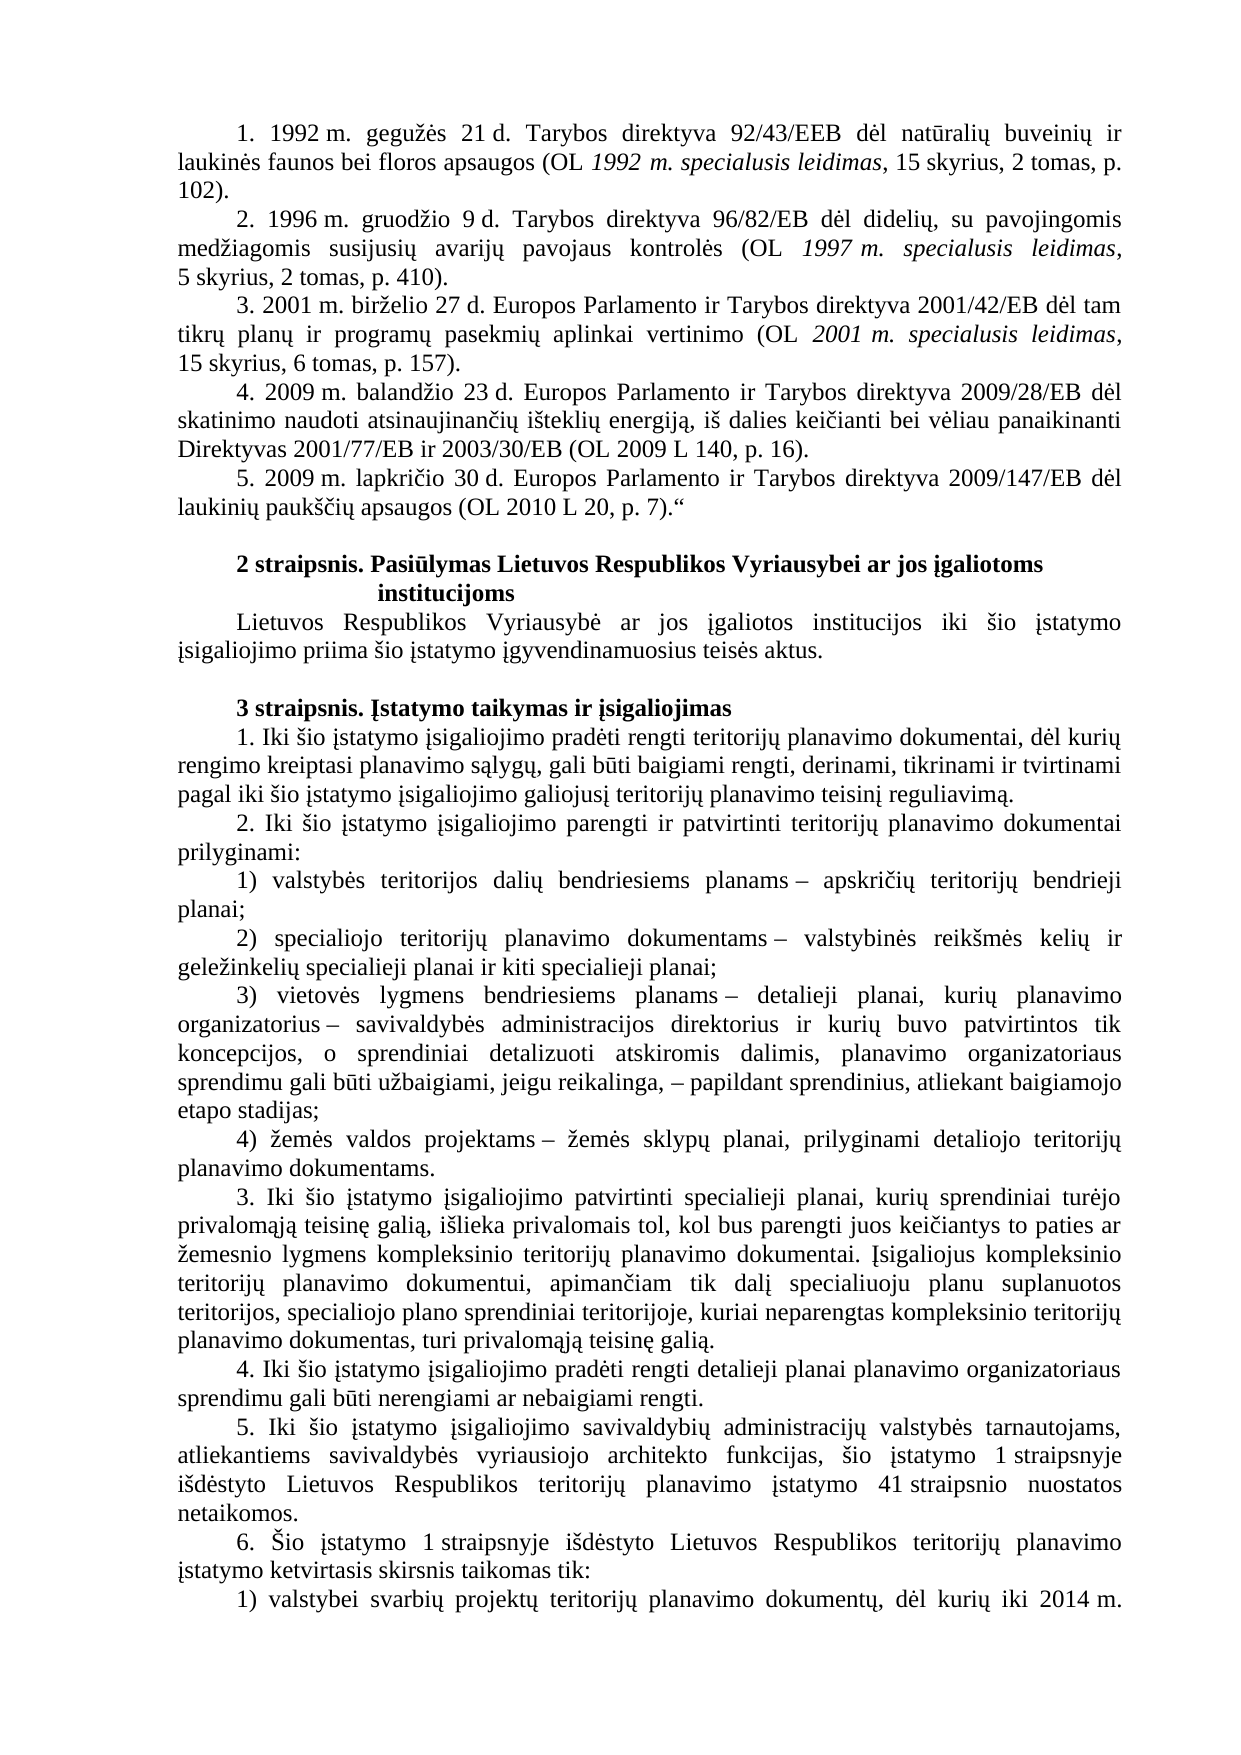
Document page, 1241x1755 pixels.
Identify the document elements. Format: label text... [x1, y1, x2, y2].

text 4. 2009 m. balandžio 23 d. Europos Parlamento ir Tarybos direktyva 2009/28/EB dėl skatinimo naudoti atsinaujinančių išteklių energiją, iš dalies keičianti bei vėliau panaikinanti Direktyvas 2001/77/EB ir 2003/30/EB (OL 2009 L 140, p. 16). [177, 377, 1122, 463]
text 2. Iki šio įstatymo įsigaliojimo parengti ir patvirtinti teritorijų planavimo dokumentai prilyginami: [177, 808, 1122, 866]
text 6. Šio įstatymo 1 straipsnyje išdėstyto Lietuvos Respublikos teritorijų planavimo įstatymo ketvirtasis skirsnis taikomas tik: [177, 1527, 1122, 1584]
text 1) valstybei svarbių projektų teritorijų planavimo dokumentų, dėl kurių iki 2014 m. [177, 1584, 1122, 1613]
text 3 straipsnis. Įstatymo taikymas ir įsigaliojimas [177, 693, 1122, 722]
text 2. 1996 m. gruodžio 9 d. Tarybos direktyva 96/82/EB dėl didelių, su pavojingomis medžiagomis susijusių avarijų pavojaus kontrolės (OL 1997 m. specialusis leidimas, 5 skyrius, 2 tomas, p. 410). [177, 204, 1122, 291]
text 5. Iki šio įstatymo įsigaliojimo savivaldybių administracijų valstybės tarnautojams, atliekantiems savivaldybės vyriausiojo architekto funkcijas, šio įstatymo 1 straipsnyje išdėstyto Lietuvos Respublikos teritorijų planavimo įstatymo 41 straipsnio nuostatos netaikomos. [177, 1412, 1122, 1527]
text 4) žemės valdos projektams – žemės sklypų planai, prilyginami detaliojo teritorijų planavimo dokumentams. [177, 1124, 1122, 1182]
text 3. 2001 m. birželio 27 d. Europos Parlamento ir Tarybos direktyva 2001/42/EB dėl tam tikrų planų ir programų pasekmių aplinkai vertinimo (OL 2001 m. specialusis leidimas, 15 skyrius, 6 tomas, p. 157). [177, 291, 1122, 377]
text 2 straipsnis. Pasiūlymas Lietuvos Respublikos Vyriausybei ar jos įgaliotoms institucijoms [236, 549, 1122, 607]
text 1) valstybės teritorijos dalių bendriesiems planams – apskričių teritorijų bendrieji planai; [177, 866, 1122, 923]
text 3) vietovės lygmens bendriesiems planams – detalieji planai, kurių planavimo organizatorius – savivaldybės administracijos direktorius ir kurių buvo patvirtintos tik koncepcijos, o sprendiniai detalizuoti atskiromis dalimis, planavimo organizatoriaus sprendimu gali būti užbaigiami, jeigu reikalinga, – papildant sprendinius, atliekant baigiamojo etapo stadijas; [177, 981, 1122, 1124]
text 4. Iki šio įstatymo įsigaliojimo pradėti rengti detalieji planai planavimo organizatoriaus sprendimu gali būti nerengiami ar nebaigiami rengti. [177, 1354, 1122, 1412]
text 1. Iki šio įstatymo įsigaliojimo pradėti rengti teritorijų planavimo dokumentai, dėl kurių rengimo kreiptasi planavimo sąlygų, gali būti baigiami rengti, derinami, tikrinami ir tvirtinami pagal iki šio įstatymo įsigaliojimo galiojusį teritorijų planavimo teisinį reguliavimą. [177, 722, 1122, 808]
text 3. Iki šio įstatymo įsigaliojimo patvirtinti specialieji planai, kurių sprendiniai turėjo privalomąją teisinę galią, išlieka privalomais tol, kol bus parengti juos keičiantys to paties ar žemesnio lygmens kompleksinio teritorijų planavimo dokumentai. Įsigaliojus kompleksinio teritorijų planavimo dokumentui, apimančiam tik dalį specialiuoju planu suplanuotos teritorijos, specialiojo plano sprendiniai teritorijoje, kuriai neparengtas kompleksinio teritorijų planavimo dokumentas, turi privalomąją teisinę galią. [177, 1182, 1122, 1354]
text 2) specialiojo teritorijų planavimo dokumentams – valstybinės reikšmės kelių ir geležinkelių specialieji planai ir kiti specialieji planai; [177, 923, 1122, 981]
text Lietuvos Respublikos Vyriausybė ar jos įgaliotos institucijos iki šio įstatymo įsigaliojimo priima šio įstatymo įgyvendinamuosius teisės aktus. [177, 607, 1122, 664]
text 1. 1992 m. gegužės 21 d. Tarybos direktyva 92/43/EEB dėl natūralių buveinių ir laukinės faunos bei floros apsaugos (OL 1992 m. specialusis leidimas, 15 skyrius, 2 tomas, p. 102). [177, 118, 1122, 204]
text 5. 2009 m. lapkričio 30 d. Europos Parlamento ir Tarybos direktyva 2009/147/EB dėl laukinių paukščių apsaugos (OL 2010 L 20, p. 7).“ [177, 463, 1122, 521]
